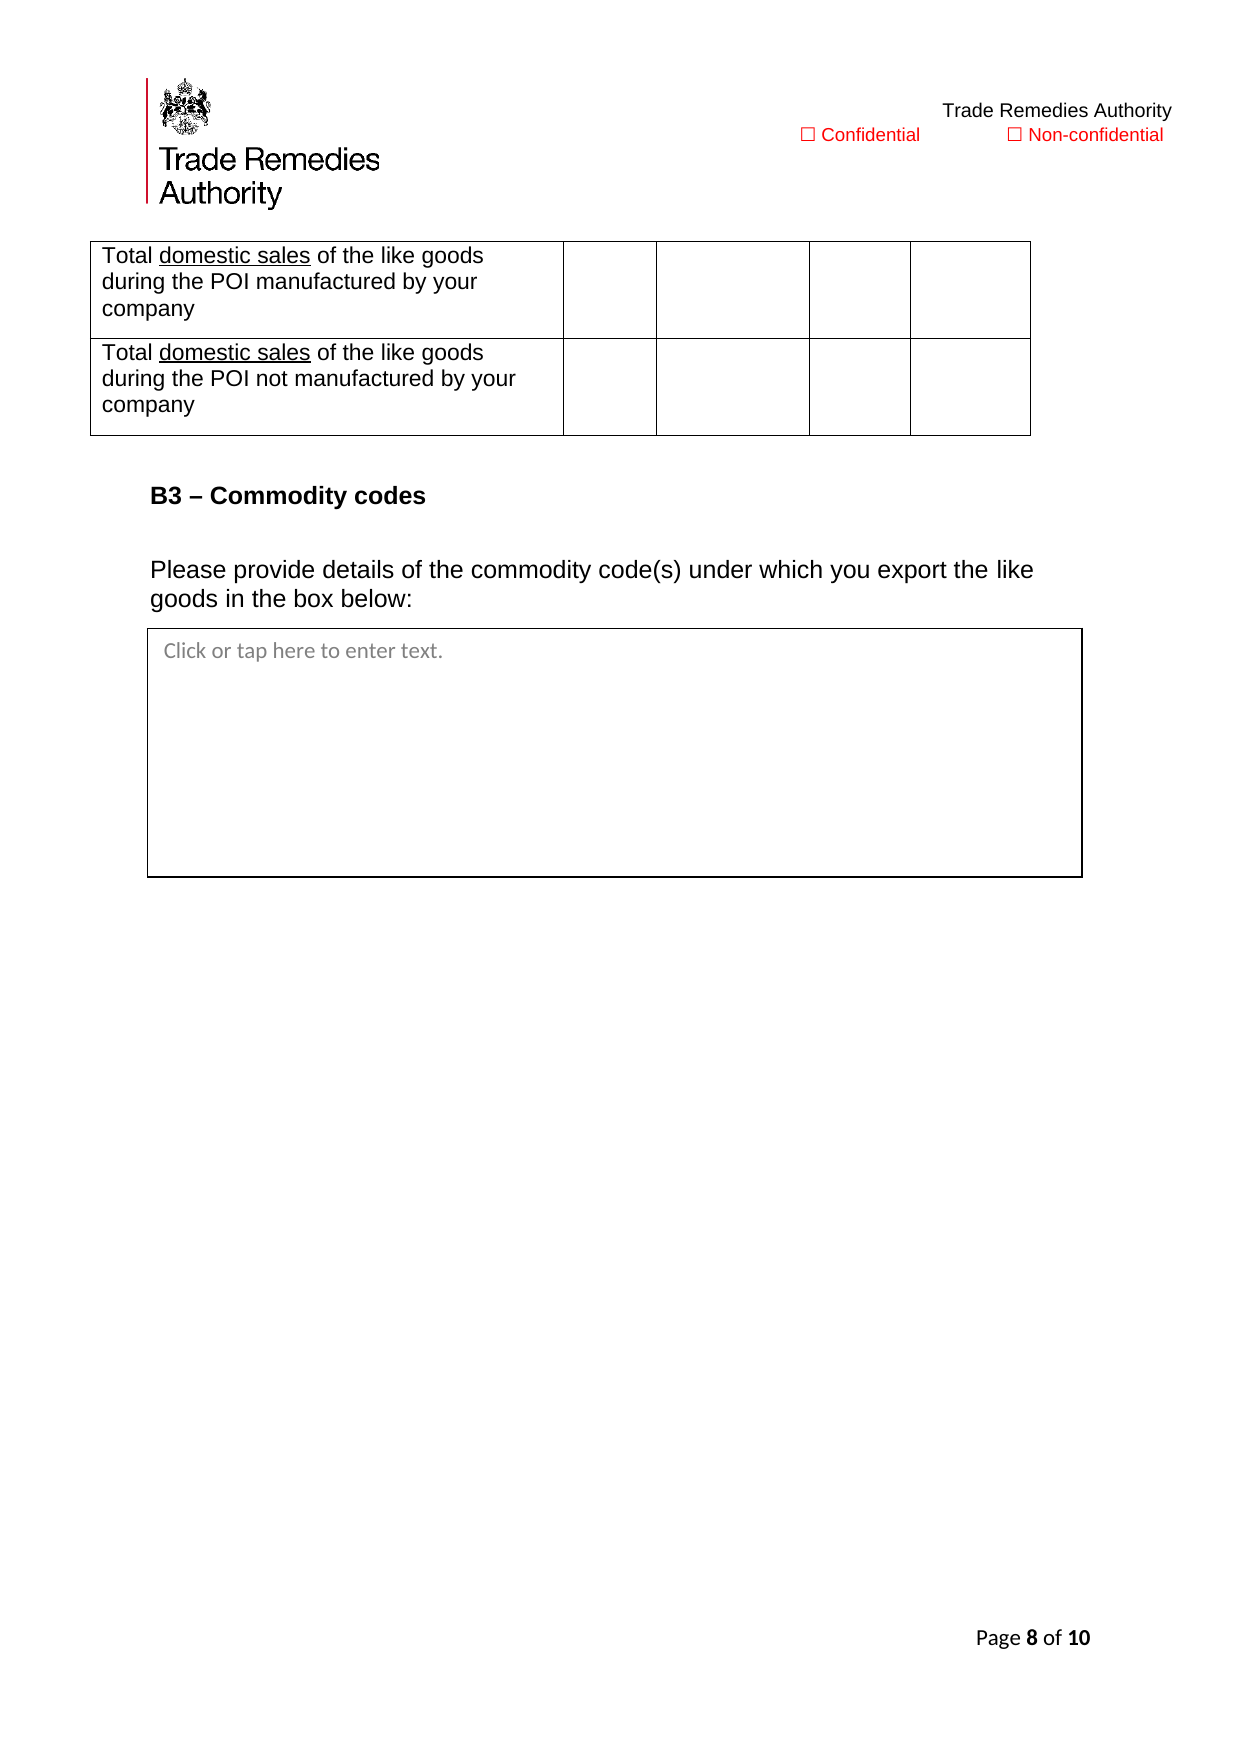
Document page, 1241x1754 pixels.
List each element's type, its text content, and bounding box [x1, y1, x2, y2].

table_cell [911, 242, 1030, 338]
table_cell [911, 339, 1030, 434]
text Click or tap here to enter text. [163, 636, 1066, 664]
table_cell Total domestic sales of the like goods during the POI manufactured by your company [91, 242, 563, 338]
text [148, 629, 1081, 876]
table_cell [810, 242, 910, 338]
text Please provide details of the commodity code(s) under which you export the like goods in the box below: [150, 555, 1090, 612]
subtitle B3 – Commodity codes [150, 481, 1090, 510]
table_cell Total domestic sales of the like goods during the POI not manufactured by your company [91, 339, 563, 434]
table_cell [810, 339, 910, 434]
table_cell [657, 242, 809, 338]
table_cell [564, 339, 656, 434]
table_cell [564, 242, 656, 338]
table_cell [657, 339, 809, 434]
